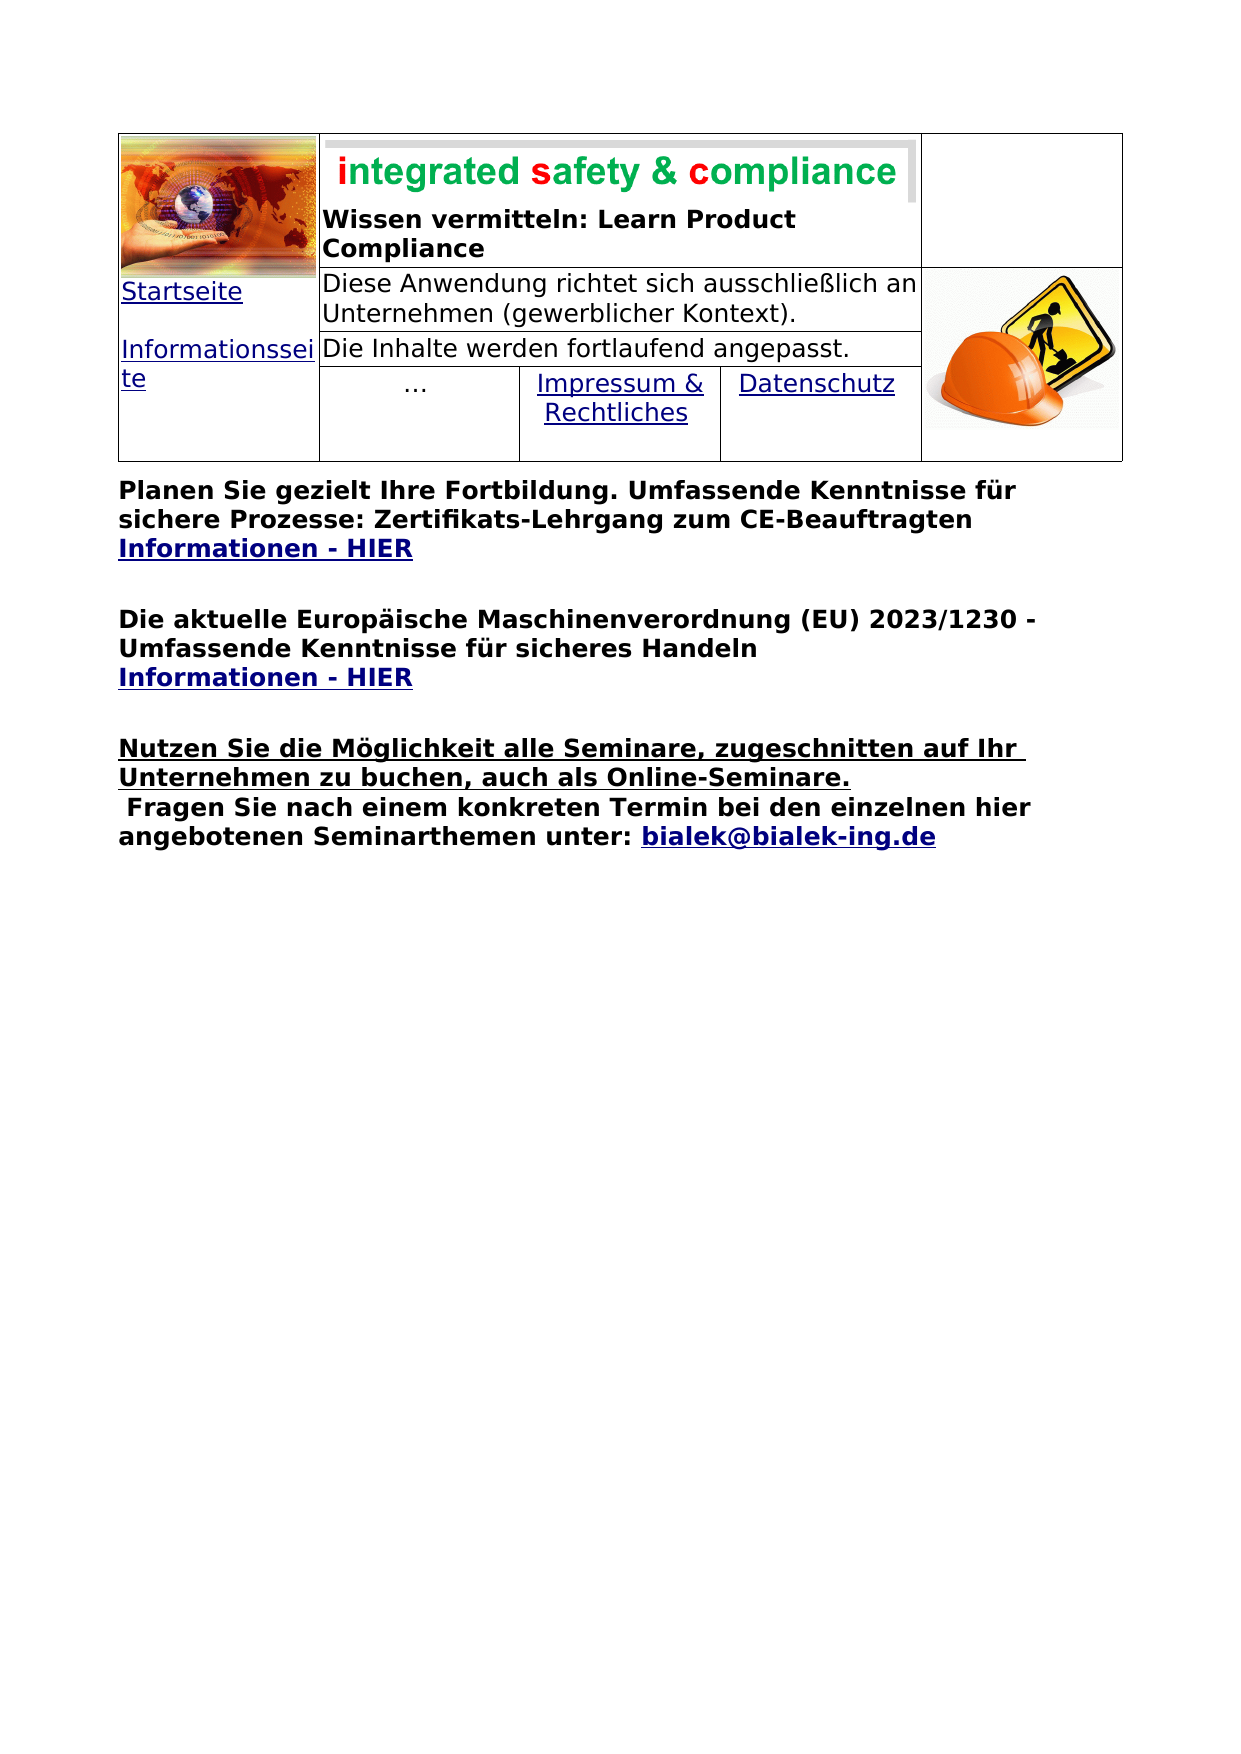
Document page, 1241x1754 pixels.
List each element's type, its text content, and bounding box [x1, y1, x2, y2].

table_header Wissen vermitteln: Learn Product Compliance [320, 134, 921, 267]
table_cell Die Inhalte werden fortlaufend angepasst. [320, 332, 921, 366]
picture [321, 136, 919, 206]
text Die aktuelle Europäische Maschinenverordnung (EU) 2023/1230 - Umfassende Kenntnisse für sicheres Handeln Informationen - HIER [118, 605, 1122, 722]
table_cell Diese Anwendung richtet sich ausschließlich an Unternehmen (gewerblicher Kontext). [320, 268, 921, 331]
table_header Startseite Informationsseite [119, 134, 319, 461]
table_cell … [320, 367, 519, 461]
text Nutzen Sie die Möglichkeit alle Seminare, zugeschnitten auf Ihr Unternehmen zu buchen, auch als Online-Seminare. Fragen Sie nach einem konkreten Termin bei den einzelnen hier angebotenen Seminarthemen unter: bialek@bialek-ing.de [118, 734, 1122, 851]
picture [924, 269, 1120, 430]
table_cell Datenschutz [721, 367, 921, 461]
table_cell Impressum & Rechtliches [520, 367, 720, 461]
text Planen Sie gezielt Ihre Fortbildung. Umfassende Kenntnisse für sichere Prozesse: Zertifikats-Lehrgang zum CE-Beauftragten Informationen - HIER [118, 476, 1122, 593]
table_cell [922, 268, 1122, 461]
table_header [922, 134, 1122, 267]
picture [121, 136, 316, 278]
